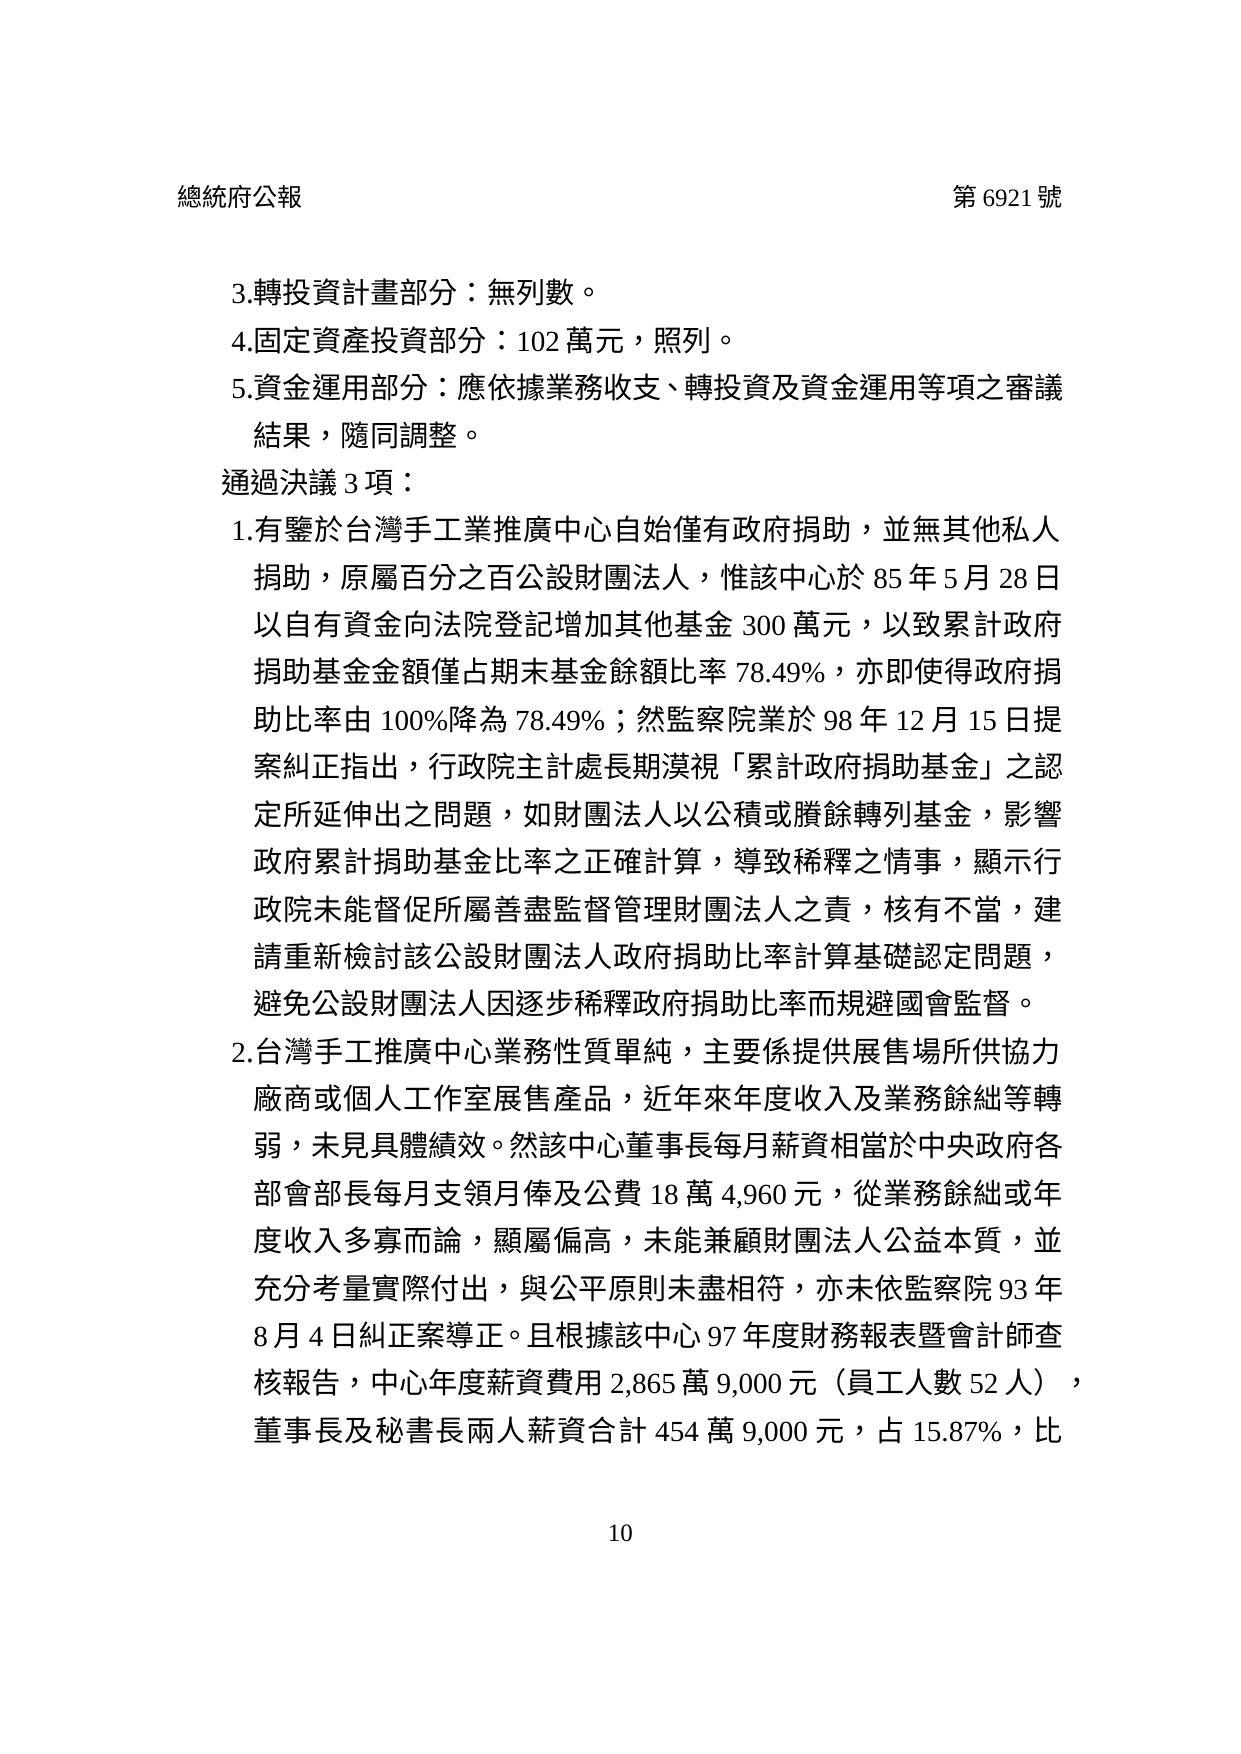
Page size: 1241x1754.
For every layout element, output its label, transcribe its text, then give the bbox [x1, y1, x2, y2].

text 3.轉投資計畫部分：無列數。 [231, 266, 1063, 313]
text 2.台灣手工推廣中心業務性質單純，主要係提供展售場所供協力廠商或個人工作室展售產品，近年來年度收入及業務餘絀等轉弱，未見具體績效。然該中心董事長每月薪資相當於中央政府各部會部長每月支領月俸及公費18萬4,960元，從業務餘絀或年度收入多寡而論，顯屬偏高，未能兼顧財團法人公益本質，並充分考量實際付出，與公平原則未盡相符，亦未依監察院93年8月4日糾正案導正。且根據該中心97年度財務報表暨會計師查核報告，中心年度薪資費用2,865萬9,000元（員工人數52人），董事長及秘書長兩人薪資合計454萬9,000元，占15.87%，比率頗高，且各配車乙輛，待遇實屬優渥。又該中心業務收入實際與預期目標落差頗大，97年度僅達成73.51%，98年度倘折算一年約78.12%，業務推展能力有限。經濟部應於一個月內，向立法院經濟委員會提出該中心高階主管薪資結構檢討及業務提昇計畫專案報告。 [231, 1024, 1063, 1451]
text 4.固定資產投資部分：102萬元，照列。 [231, 313, 1063, 361]
text 5.資金運用部分：應依據業務收支、轉投資及資金運用等項之審議結果，隨同調整。 [231, 361, 1063, 455]
text 1.有鑒於台灣手工業推廣中心自始僅有政府捐助，並無其他私人捐助，原屬百分之百公設財團法人，惟該中心於85年5月28日以自有資金向法院登記增加其他基金300萬元，以致累計政府捐助基金金額僅占期末基金餘額比率78.49%，亦即使得政府捐助比率由100%降為78.49%；然監察院業於98年12月15日提案糾正指出，行政院主計處長期漠視「累計政府捐助基金」之認定所延伸出之問題，如財團法人以公積或賸餘轉列基金，影響政府累計捐助基金比率之正確計算，導致稀釋之情事，顯示行政院未能督促所屬善盡監督管理財團法人之責，核有不當，建請重新檢討該公設財團法人政府捐助比率計算基礎認定問題，避免公設財團法人因逐步稀釋政府捐助比率而規避國會監督。 [231, 503, 1063, 1024]
text 通過決議3項： [221, 455, 1063, 503]
